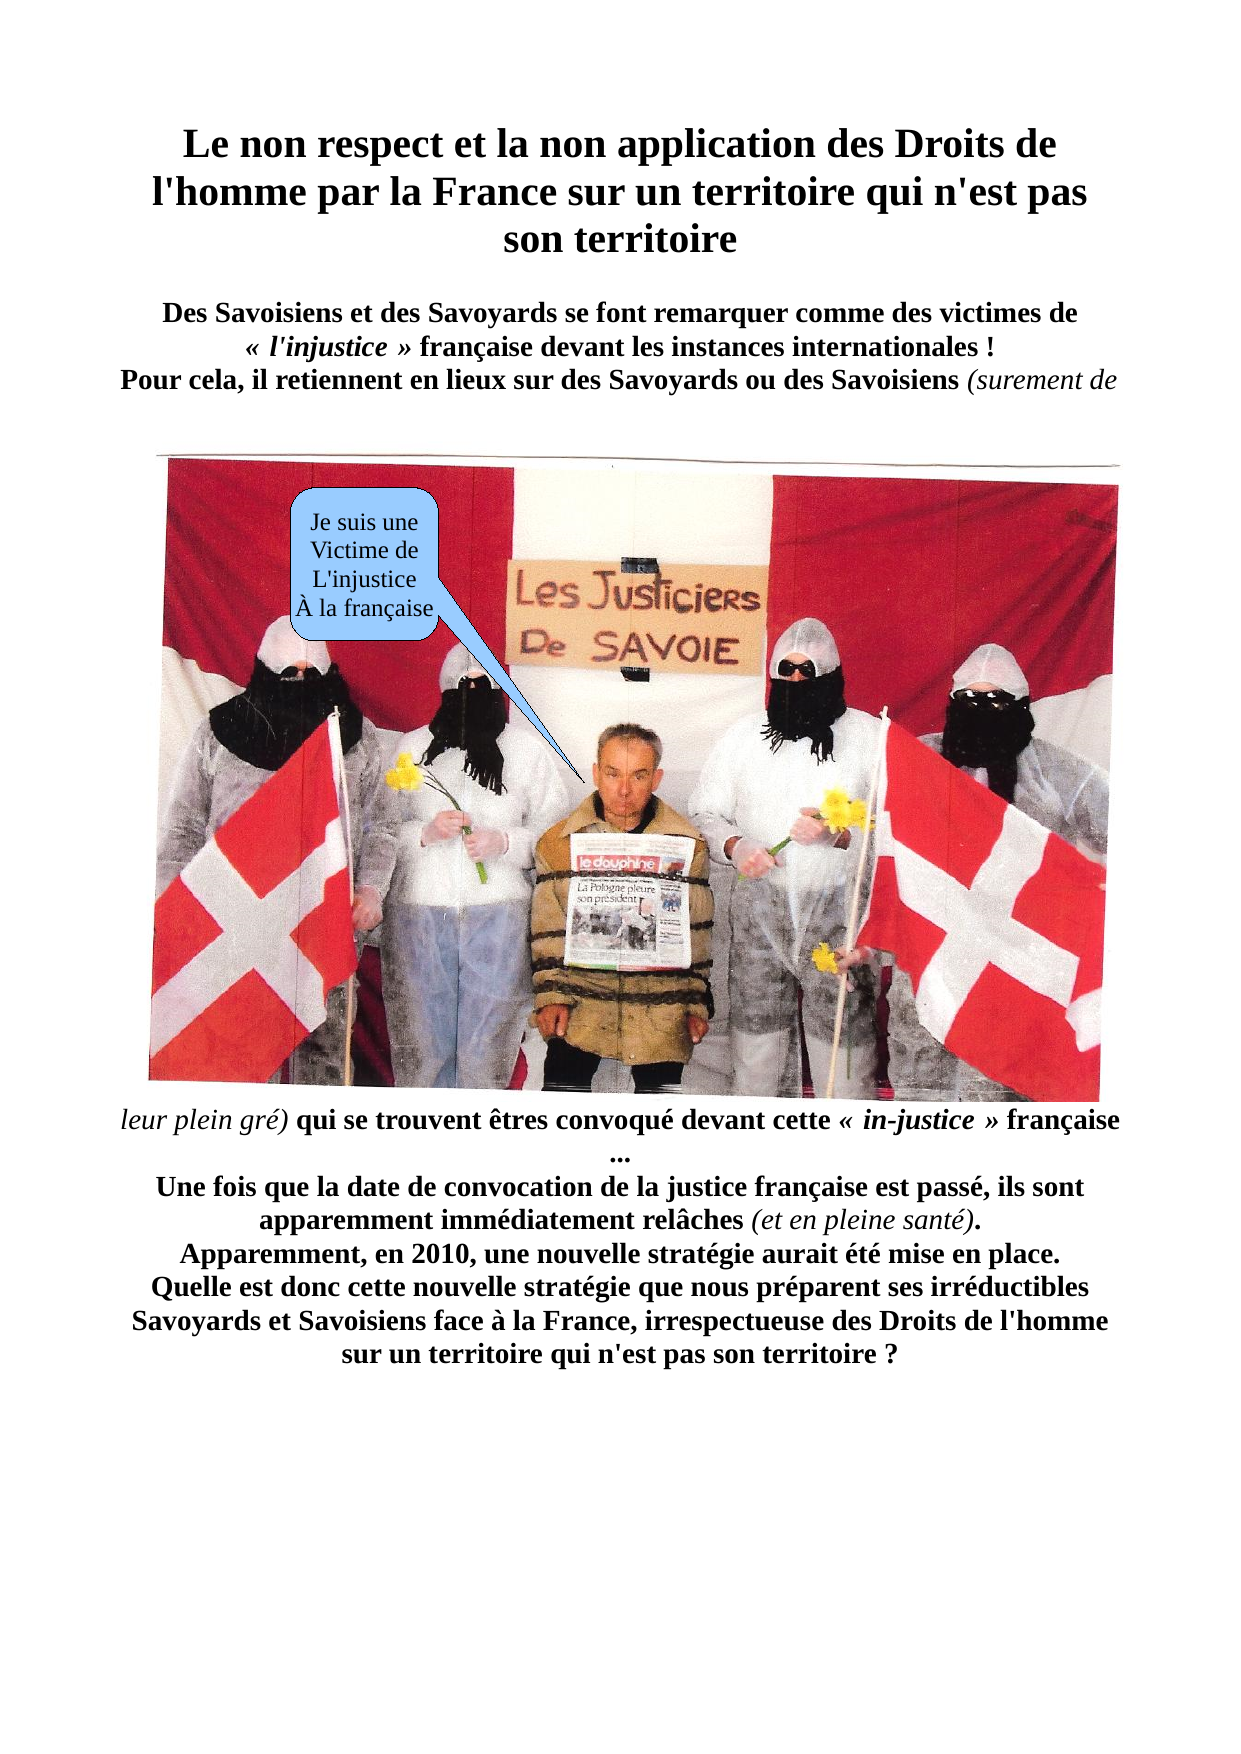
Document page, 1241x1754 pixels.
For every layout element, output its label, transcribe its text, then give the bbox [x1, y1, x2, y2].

text Une fois que la date de convocation de la justice française est passé, ils sont apparemment immédiatement relâches (et en pleine santé). [118, 1169, 1122, 1236]
text Des Savoisiens et des Savoyards se font remarquer comme des victimes de « l'injustice » française devant les instances internationales ! [118, 295, 1122, 362]
text Le non respect et la non application des Droits de l'homme par la France sur un territoire qui n'est pas son territoire [118, 118, 1122, 262]
text Quelle est donc cette nouvelle stratégie que nous préparent ses irréductibles Savoyards et Savoisiens face à la France, irrespectueuse des Droits de l'homme sur un territoire qui n'est pas son territoire ? [118, 1269, 1122, 1370]
text Pour cela, il retiennent en lieux sur des Savoyards ou des Savoisiens (surement de leur plein gré) qui se trouvent êtres convoqué devant cette « in-justice » française ... [118, 362, 1122, 1169]
text Apparemment, en 2010, une nouvelle stratégie aurait été mise en place. [118, 1236, 1122, 1269]
picture [132, 427, 1137, 1102]
